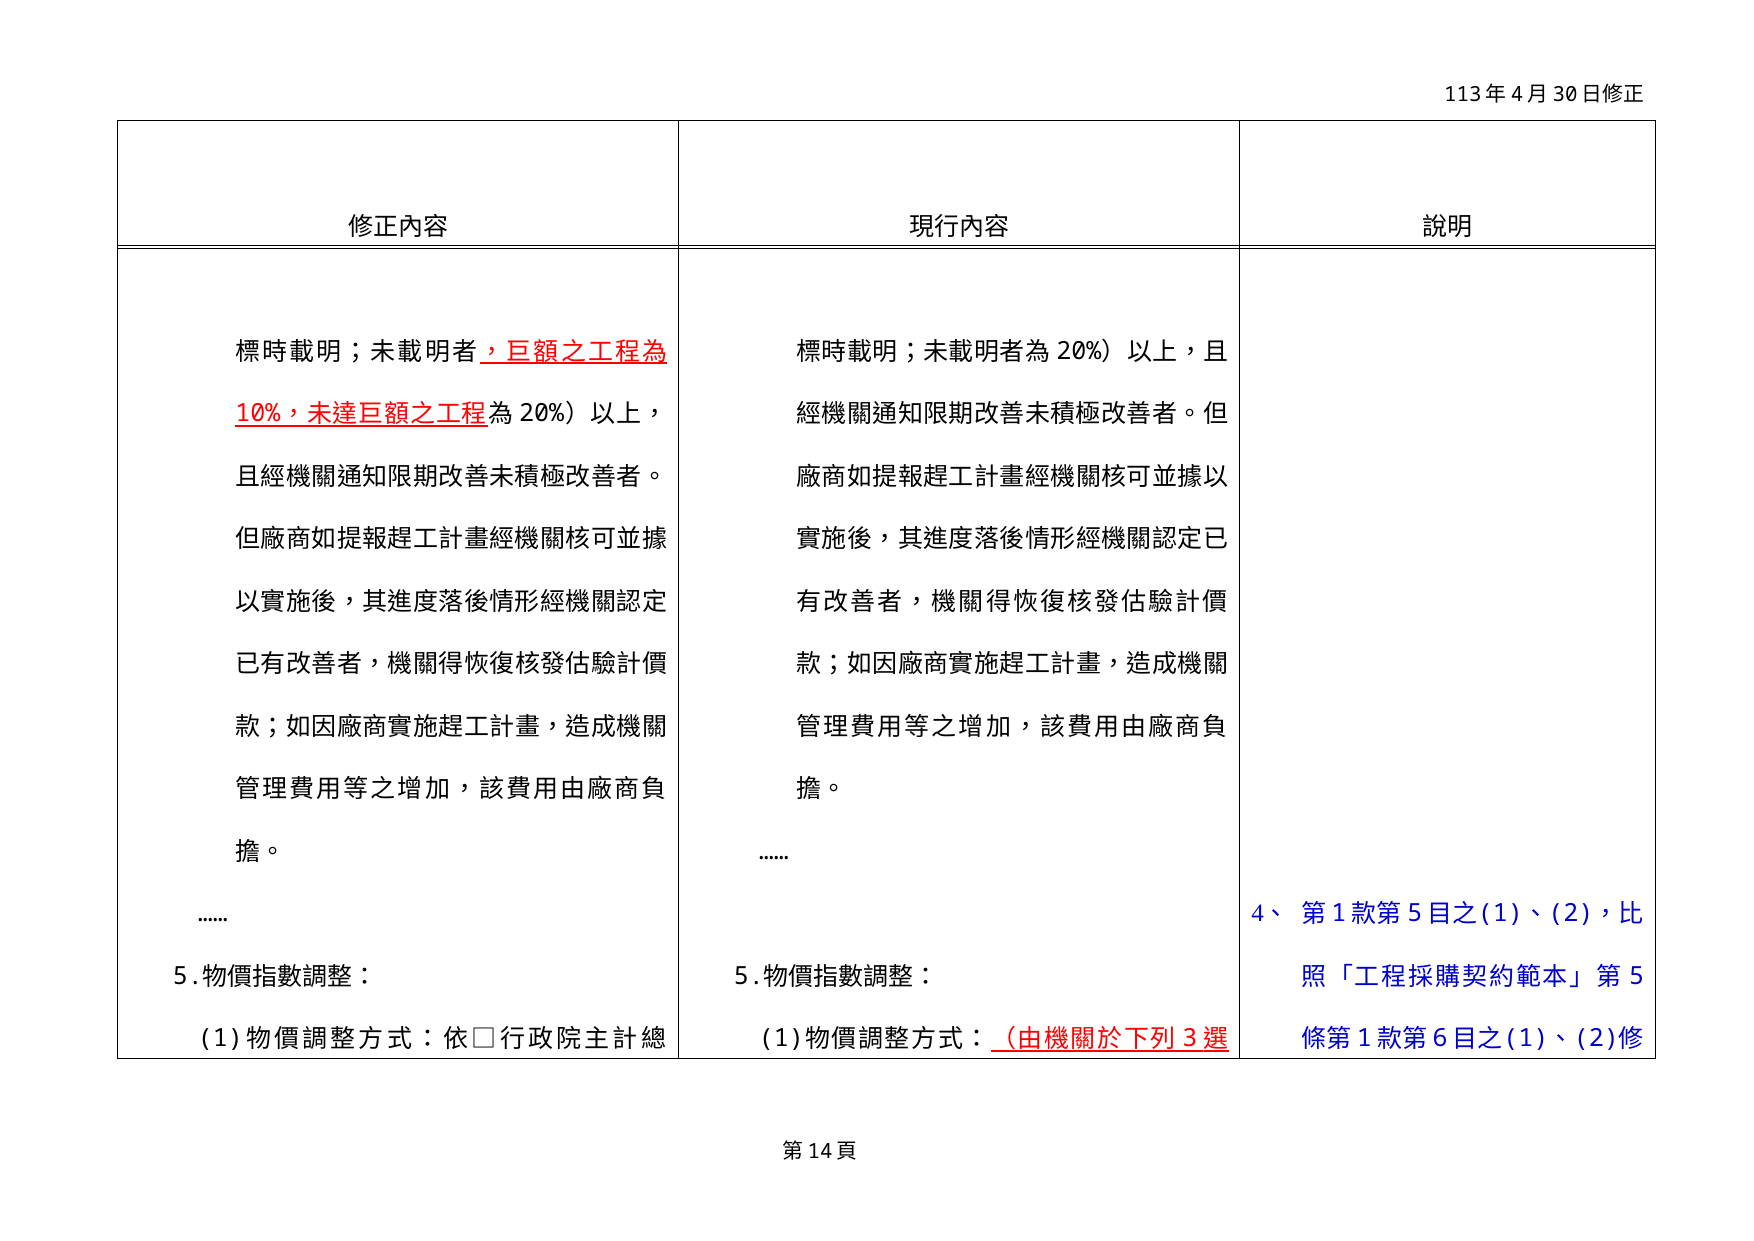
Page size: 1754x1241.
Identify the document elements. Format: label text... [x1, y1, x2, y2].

table_header 說明 [1240, 121, 1655, 245]
table_header 修正內容 [118, 121, 678, 245]
table_cell 標時載明；未載明者，巨額之工程為10%，未達巨額之工程為20%）以上，且經機關通知限期改善未積極改善者。但廠商如提報趕工計畫經機關核可並據以實施後，其進度落後情形經機關認定已有改善者，機關得恢復核發估驗計價款；如因廠商實施趕工計畫，造成機關管理費用等之增加，該費用由廠商負擔。 …… 5.物價指數調整： (1)物價調整方式：依□行政院主計總 [118, 249, 678, 1058]
table_header 現行內容 [679, 121, 1239, 245]
table_cell 標時載明；未載明者為20%）以上，且經機關通知限期改善未積極改善者。但廠商如提報趕工計畫經機關核可並據以實施後，其進度落後情形經機關認定已有改善者，機關得恢復核發估驗計價款；如因廠商實施趕工計畫，造成機關管理費用等之增加，該費用由廠商負擔。 …… 5.物價指數調整： (1)物價調整方式：（由機關於下列3選 [679, 249, 1239, 1058]
table_cell 第1款第1目之(1)、(2)，比照「工程採購契約範本」第5條第1款第2目之(1)及(2)修正。 第1款第1目之(11)，比照「工程採購契約範本」第5條第1款第2目之(8)及「公共工程金質獎頒發作業要點」第9 點增訂。 第1款第4目之(1)，比照「工程採購契約範本」第5條第1款第5目之(1)修正。 第1款第5目之(1)、(2)，比照「工程採購契約範本」第5條第1款第6目之(1)、(2)修正。 第1款第6目之(4)，比照「工程採購契約範本」第5條第1款第7目之(4)修正。 第1款第12目，依本會109年7月14日「研商縣市政府建立採購需求性審查機制避免政府採購延遲付款事宜」會議結論調整順序，並參照「工程採購契約範本」第5條第1款第13目之(6)增訂內容。 [1240, 249, 1655, 1058]
